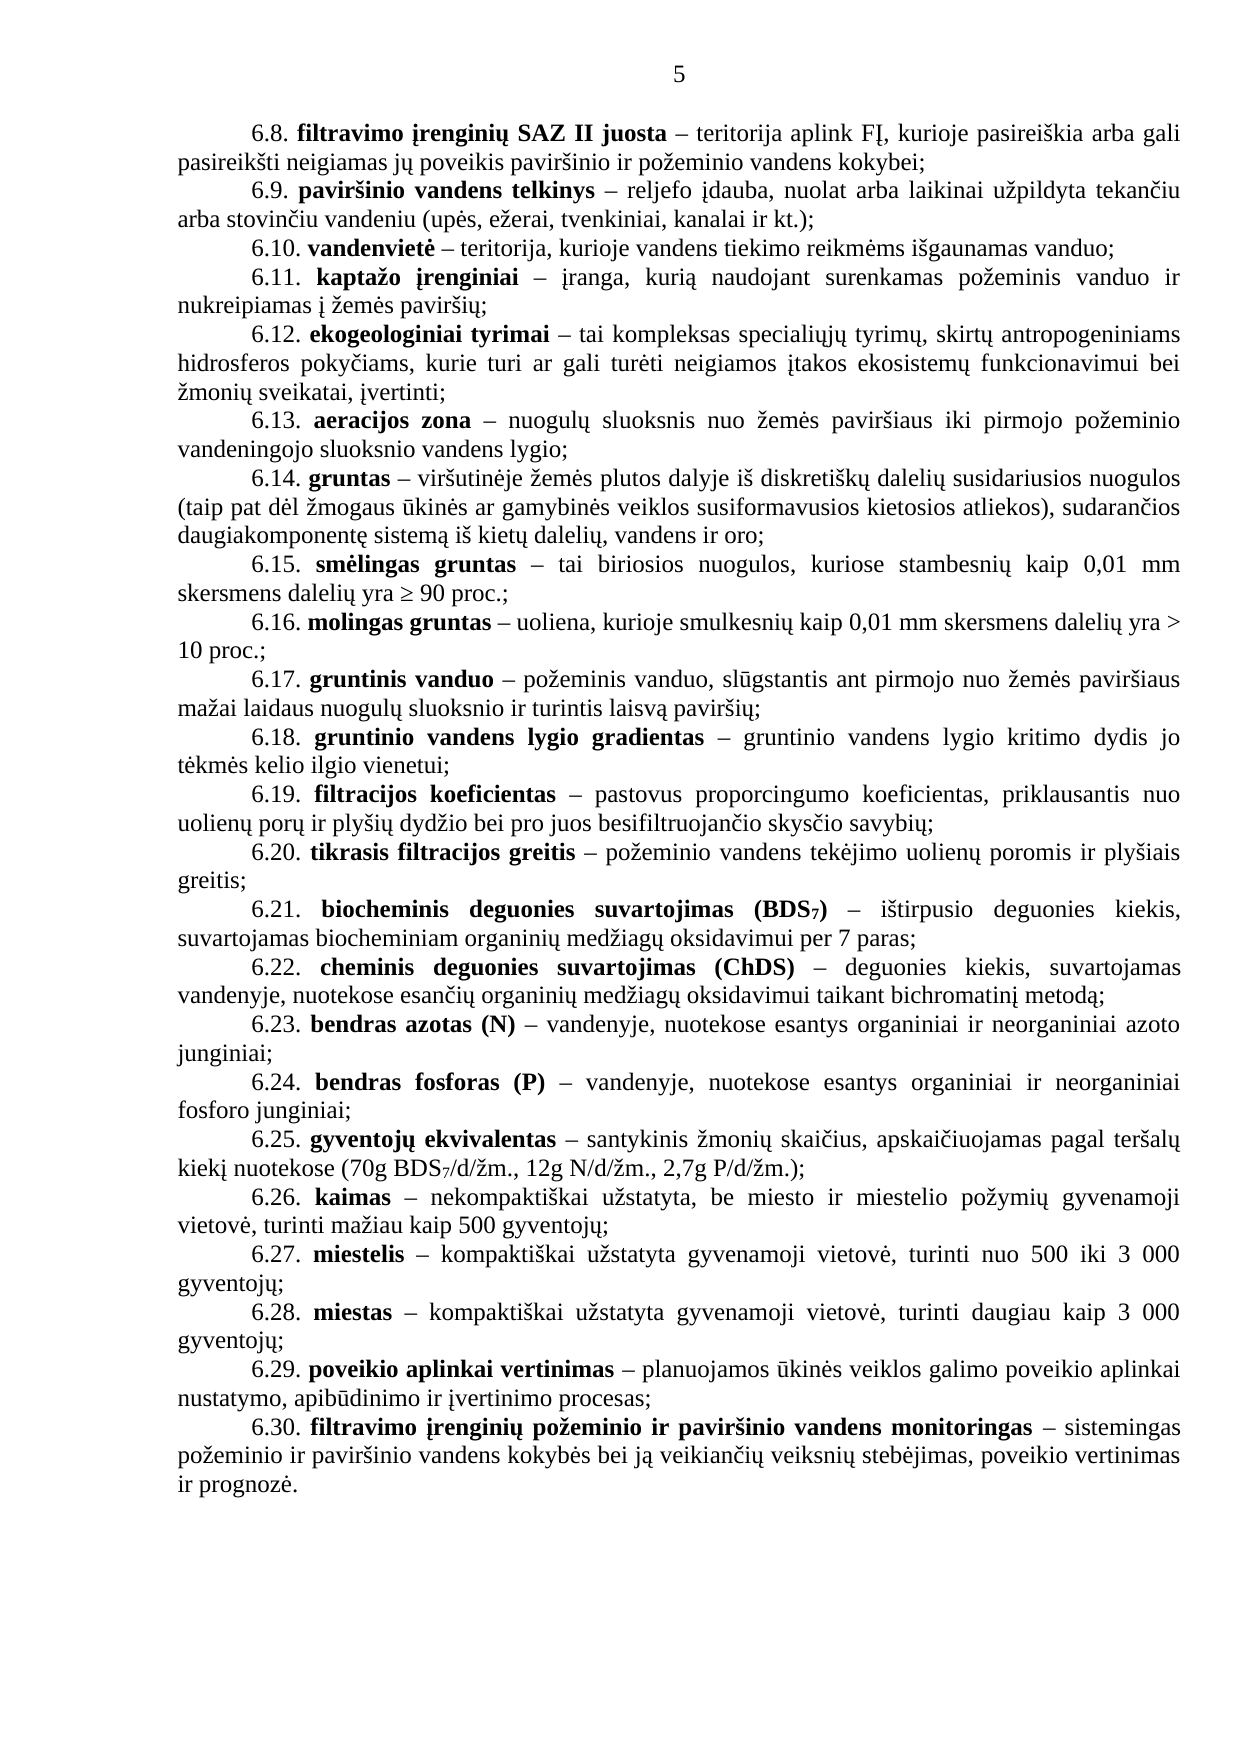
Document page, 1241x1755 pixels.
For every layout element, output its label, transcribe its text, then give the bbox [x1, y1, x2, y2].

text 6.22. cheminis deguonies suvartojimas (ChDS) – deguonies kiekis, suvartojamas vandenyje, nuotekose esančių organinių medžiagų oksidavimui taikant bichromatinį metodą; [177, 952, 1181, 1009]
text 6.29. poveikio aplinkai vertinimas – planuojamos ūkinės veiklos galimo poveikio aplinkai nustatymo, apibūdinimo ir įvertinimo procesas; [177, 1354, 1181, 1412]
text 6.25. gyventojų ekvivalentas – santykinis žmonių skaičius, apskaičiuojamas pagal teršalų kiekį nuotekose (70g BDS7/d/žm., 12g N/d/žm., 2,7g P/d/žm.); [177, 1124, 1181, 1182]
text 6.12. ekogeologiniai tyrimai – tai kompleksas specialiųjų tyrimų, skirtų antropogeniniams hidrosferos pokyčiams, kurie turi ar gali turėti neigiamos įtakos ekosistemų funkcionavimui bei žmonių sveikatai, įvertinti; [177, 319, 1181, 406]
text 6.18. gruntinio vandens lygio gradientas – gruntinio vandens lygio kritimo dydis jo tėkmės kelio ilgio vienetui; [177, 722, 1181, 779]
text 6.9. paviršinio vandens telkinys – reljefo įdauba, nuolat arba laikinai užpildyta tekančiu arba stovinčiu vandeniu (upės, ežerai, tvenkiniai, kanalai ir kt.); [177, 176, 1181, 233]
text 6.30. filtravimo įrenginių požeminio ir paviršinio vandens monitoringas – sistemingas požeminio ir paviršinio vandens kokybės bei ją veikiančių veiksnių stebėjimas, poveikio vertinimas ir prognozė. [177, 1412, 1181, 1498]
text 6.24. bendras fosforas (P) – vandenyje, nuotekose esantys organiniai ir neorganiniai fosforo junginiai; [177, 1067, 1181, 1124]
text 6.26. kaimas – nekompaktiškai užstatyta, be miesto ir miestelio požymių gyvenamoji vietovė, turinti mažiau kaip 500 gyventojų; [177, 1182, 1181, 1239]
text 6.17. gruntinis vanduo – požeminis vanduo, slūgstantis ant pirmojo nuo žemės paviršiaus mažai laidaus nuogulų sluoksnio ir turintis laisvą paviršių; [177, 664, 1181, 722]
text 6.21. biocheminis deguonies suvartojimas (BDS7) – ištirpusio deguonies kiekis, suvartojamas biocheminiam organinių medžiagų oksidavimui per 7 paras; [177, 894, 1181, 952]
text 6.8. filtravimo įrenginių SAZ II juosta – teritorija aplink FĮ, kurioje pasireiškia arba gali pasireikšti neigiamas jų poveikis paviršinio ir požeminio vandens kokybei; [177, 118, 1181, 176]
text 6.15. smėlingas gruntas – tai biriosios nuogulos, kuriose stambesnių kaip 0,01 mm skersmens dalelių yra ≥ 90 proc.; [177, 549, 1181, 607]
text 6.16. molingas gruntas – uoliena, kurioje smulkesnių kaip 0,01 mm skersmens dalelių yra > 10 proc.; [177, 607, 1181, 664]
text 6.13. aeracijos zona – nuogulų sluoksnis nuo žemės paviršiaus iki pirmojo požeminio vandeningojo sluoksnio vandens lygio; [177, 406, 1181, 463]
text 6.28. miestas – kompaktiškai užstatyta gyvenamoji vietovė, turinti daugiau kaip 3 000 gyventojų; [177, 1297, 1181, 1354]
text 6.14. gruntas – viršutinėje žemės plutos dalyje iš diskretiškų dalelių susidariusios nuogulos (taip pat dėl žmogaus ūkinės ar gamybinės veiklos susiformavusios kietosios atliekos), sudarančios daugiakomponentę sistemą iš kietų dalelių, vandens ir oro; [177, 463, 1181, 549]
text 6.23. bendras azotas (N) – vandenyje, nuotekose esantys organiniai ir neorganiniai azoto junginiai; [177, 1009, 1181, 1067]
text 6.27. miestelis – kompaktiškai užstatyta gyvenamoji vietovė, turinti nuo 500 iki 3 000 gyventojų; [177, 1239, 1181, 1297]
text 6.20. tikrasis filtracijos greitis – požeminio vandens tekėjimo uolienų poromis ir plyšiais greitis; [177, 837, 1181, 894]
text 6.10. vandenvietė – teritorija, kurioje vandens tiekimo reikmėms išgaunamas vanduo; [177, 233, 1181, 262]
text 6.11. kaptažo įrenginiai – įranga, kurią naudojant surenkamas požeminis vanduo ir nukreipiamas į žemės paviršių; [177, 262, 1181, 319]
text 6.19. filtracijos koeficientas – pastovus proporcingumo koeficientas, priklausantis nuo uolienų porų ir plyšių dydžio bei pro juos besifiltruojančio skysčio savybių; [177, 779, 1181, 837]
